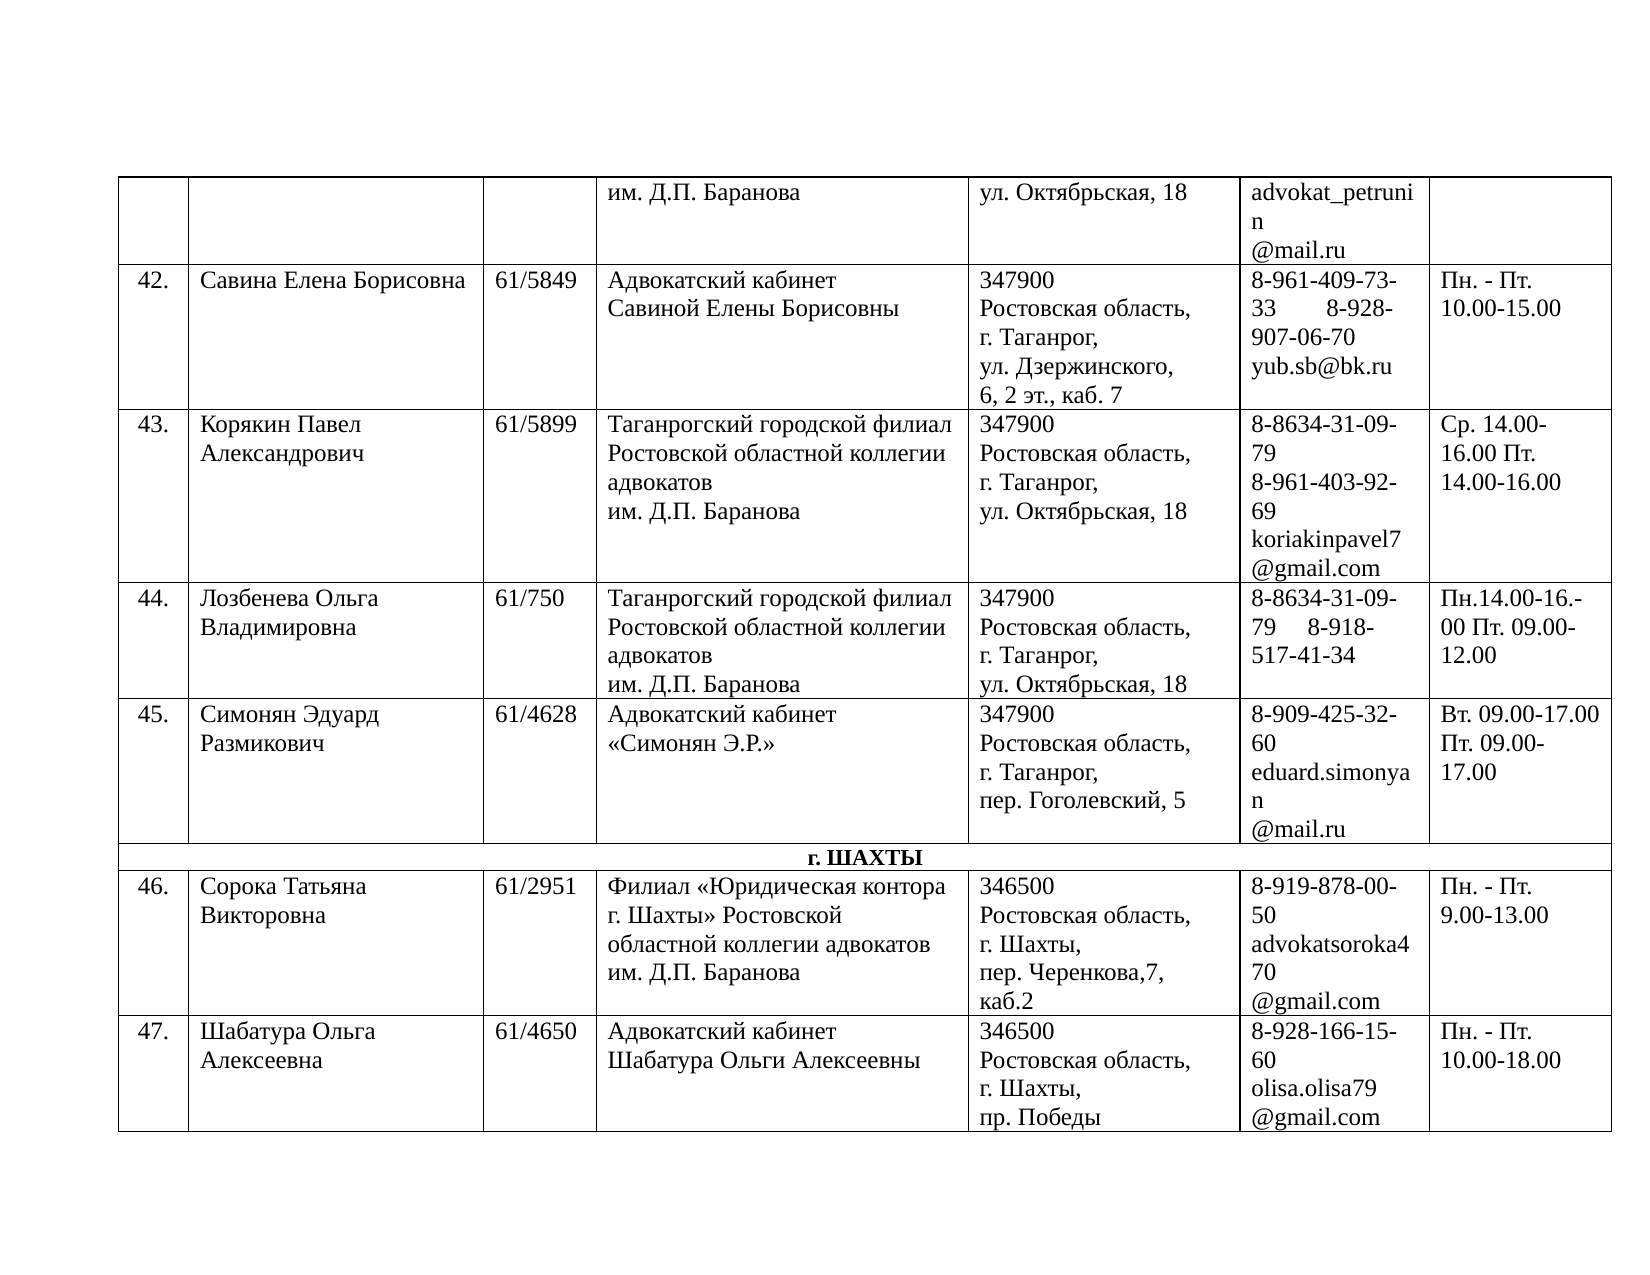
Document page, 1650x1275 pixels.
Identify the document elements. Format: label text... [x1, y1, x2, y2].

table_cell 8-8634-31-09-79 8-961-403-92-69 koriakinpavel7 @gmail.com [1241, 410, 1429, 582]
table_cell 347900 Ростовская область, г. Таганрог, ул. Дзержинского, 6, 2 эт., каб. 7 [969, 265, 1239, 408]
table_cell [189, 178, 483, 264]
table_cell advokat_petrunin @mail.ru [1241, 178, 1429, 264]
table_cell 61/2951 [484, 871, 596, 1015]
table_cell 8-8634-31-09-79 8-918-517-41-34 [1241, 583, 1429, 698]
table_cell Симонян Эдуард Размикович [189, 699, 483, 843]
table_cell Сорока Татьяна Викторовна [189, 871, 483, 1015]
table_cell 8-919-878-00-50 advokatsoroka470 @gmail.com [1241, 871, 1429, 1015]
table_cell 46. [119, 871, 188, 1015]
table_cell 8-961-409-73-33 8-928-907-06-70 yub.sb@bk.ru [1241, 265, 1429, 408]
table_cell 61/4628 [484, 699, 596, 843]
table_cell 44. [119, 583, 188, 698]
table_cell 346500 Ростовская область, г. Шахты, пр. Победы [969, 1016, 1239, 1131]
table_cell 61/4650 [484, 1016, 596, 1131]
table_cell Пн.14.00-16.-00 Пт. 09.00-12.00 [1430, 583, 1611, 698]
table_cell Пн. - Пт. 10.00-18.00 [1430, 1016, 1611, 1131]
table_cell Савина Елена Борисовна [189, 265, 483, 408]
table_cell Вт. 09.00-17.00 Пт. 09.00-17.00 [1430, 699, 1611, 843]
table_cell им. Д.П. Баранова [597, 178, 968, 264]
table_cell 346500 Ростовская область, г. Шахты, пер. Черенкова,7, каб.2 [969, 871, 1239, 1015]
table_cell Пн. - Пт. 9.00-13.00 [1430, 871, 1611, 1015]
table_cell ул. Октябрьская, 18 [969, 178, 1239, 264]
table_cell Пн. - Пт. 10.00-15.00 [1430, 265, 1611, 408]
table_cell Адвокатский кабинет Шабатура Ольги Алексеевны [597, 1016, 968, 1131]
table_cell Адвокатский кабинет Савиной Елены Борисовны [597, 265, 968, 408]
table_cell Таганрогский городской филиал Ростовской областной коллегии адвокатов им. Д.П. Баранова [597, 410, 968, 582]
table_cell 45. [119, 699, 188, 843]
table_cell 8-909-425-32-60 eduard.simonyan @mail.ru [1241, 699, 1429, 843]
table_cell 347900 Ростовская область, г. Таганрог, пер. Гоголевский, 5 [969, 699, 1239, 843]
table_cell [1430, 178, 1611, 264]
table_cell 61/750 [484, 583, 596, 698]
table_cell Таганрогский городской филиал Ростовской областной коллегии адвокатов им. Д.П. Баранова [597, 583, 968, 698]
table_cell Ср. 14.00-16.00 Пт. 14.00-16.00 [1430, 410, 1611, 582]
table_cell Шабатура Ольга Алексеевна [189, 1016, 483, 1131]
table_cell [119, 178, 188, 264]
table_cell 47. [119, 1016, 188, 1131]
table_cell 61/5849 [484, 265, 596, 408]
table_cell 43. [119, 410, 188, 582]
table_cell Корякин Павел Александрович [189, 410, 483, 582]
table_cell 42. [119, 265, 188, 408]
table_cell Адвокатский кабинет «Симонян Э.Р.» [597, 699, 968, 843]
table_cell 347900 Ростовская область, г. Таганрог, ул. Октябрьская, 18 [969, 583, 1239, 698]
table_cell 61/5899 [484, 410, 596, 582]
table_cell г. ШАХТЫ [119, 844, 1611, 870]
table_cell [484, 178, 596, 264]
table_cell Филиал «Юридическая контора г. Шахты» Ростовской областной коллегии адвокатов им. Д.П. Баранова [597, 871, 968, 1015]
table_cell Лозбенева Ольга Владимировна [189, 583, 483, 698]
table_cell 8-928-166-15-60 olisa.olisa79 @gmail.com [1241, 1016, 1429, 1131]
table_cell 347900 Ростовская область, г. Таганрог, ул. Октябрьская, 18 [969, 410, 1239, 582]
